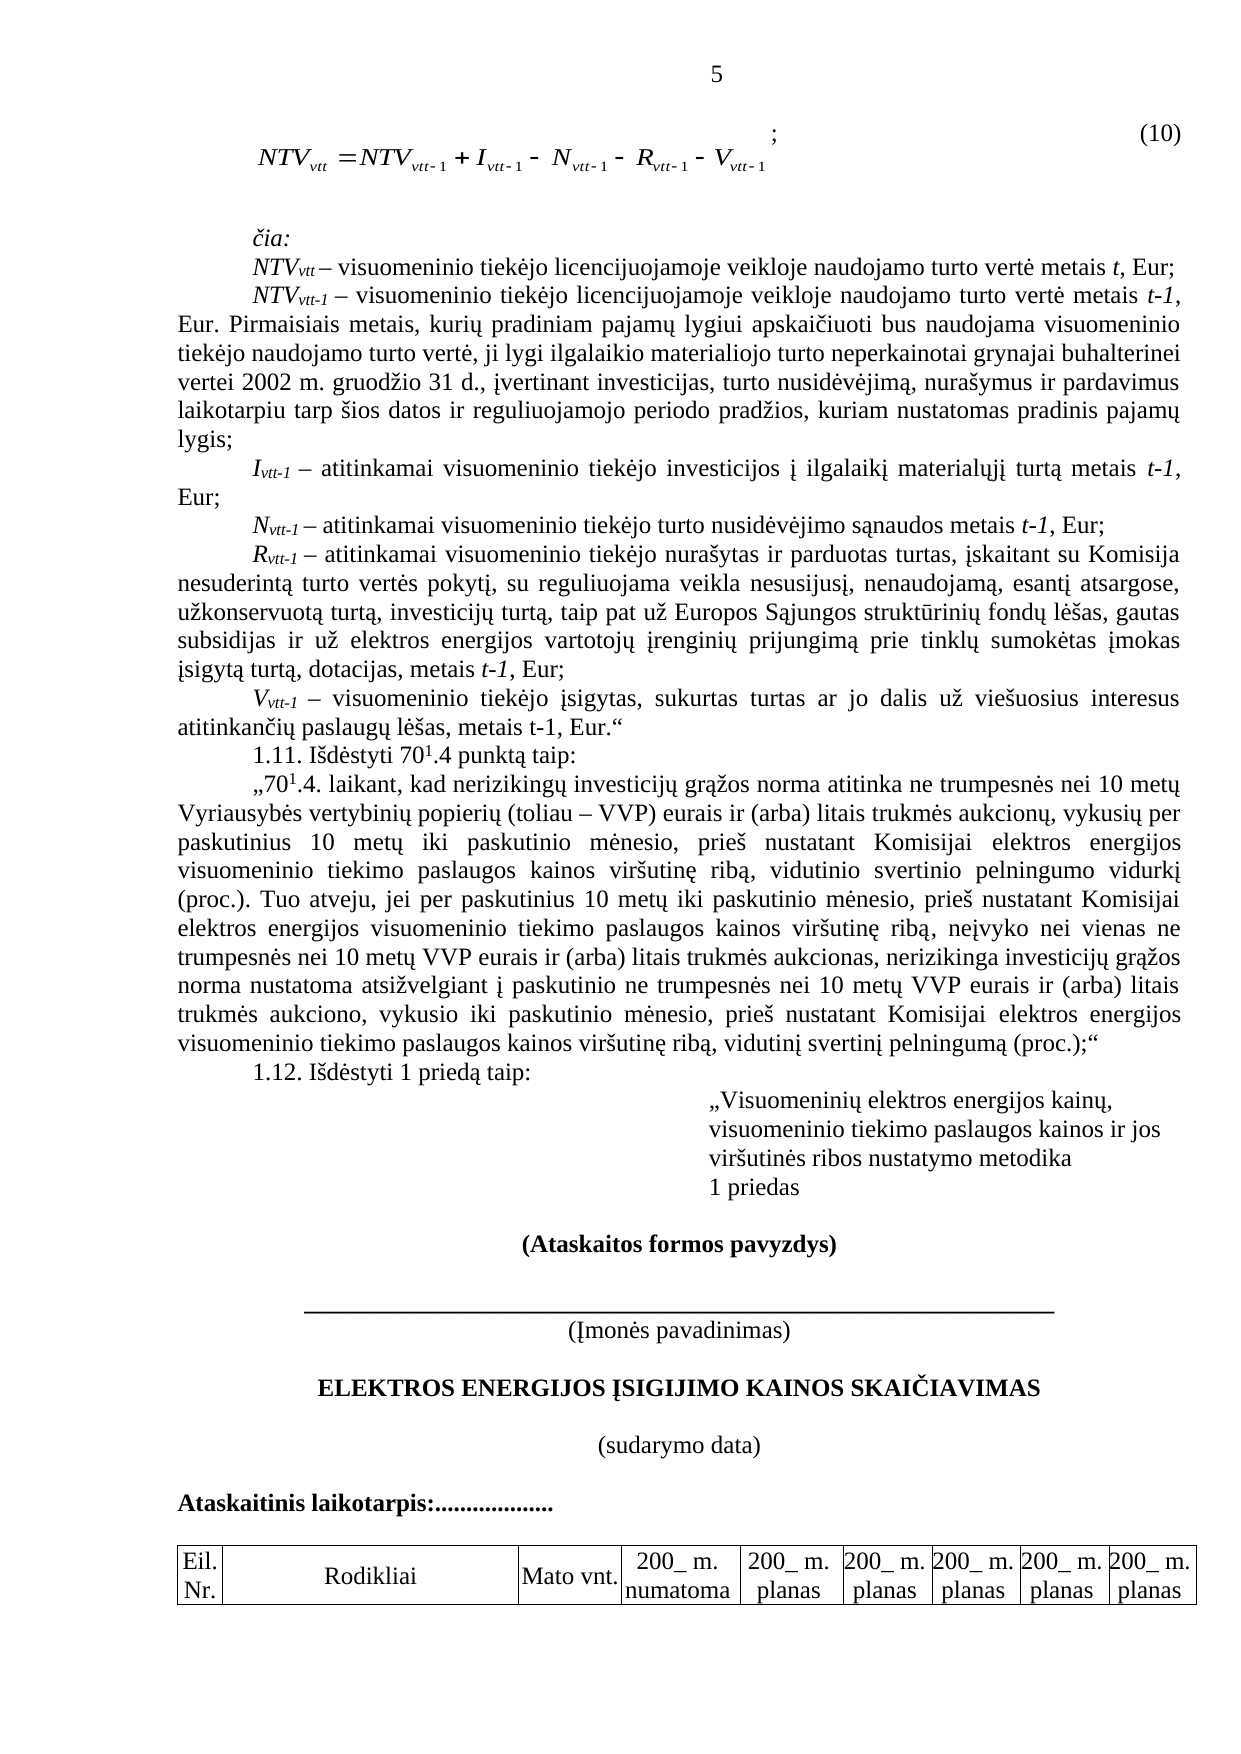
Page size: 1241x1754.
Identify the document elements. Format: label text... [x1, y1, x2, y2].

text (Įmonės pavadinimas) [177, 1315, 1181, 1344]
text „Visuomeninių elektros energijos kainų, [709, 1085, 1181, 1114]
text ____________________________________________________________ [177, 1287, 1181, 1315]
text 1.12. Išdėstyti 1 priedą taip: [177, 1057, 1181, 1085]
text Rvtt-1 – atitinkamai visuomeninio tiekėjo nurašytas ir parduotas turtas, įskaitant su Komisija nesuderintą turto vertės pokytį, su reguliuojama veikla nesusijusį, nenaudojamą, esantį atsargose, užkonservuotą turtą, investicijų turtą, taip pat už Europos Sąjungos struktūrinių fondų lėšas, gautas subsidijas ir už elektros energijos vartotojų įrenginių prijungimą prie tinklų sumokėtas įmokas įsigytą turtą, dotacijas, metais t-1, Eur; [177, 539, 1181, 683]
text čia: [177, 223, 1181, 252]
text ELEKTROS ENERGIJOS ĮSIGIJIMO KAINOS SKAIČIAVIMAS [177, 1373, 1181, 1402]
text viršutinės ribos nustatymo metodika [709, 1143, 1181, 1172]
text NTVvtt – visuomeninio tiekėjo licencijuojamoje veikloje naudojamo turto vertė metais t, Eur; [177, 252, 1181, 280]
text ; (10) [177, 118, 1181, 177]
table_header 200_ m. planas [741, 1546, 843, 1604]
text 1 priedas [709, 1172, 1181, 1200]
text 1.11. Išdėstyti 701.4 punktą taip: [177, 740, 1181, 769]
table_header 200_ m. planas [844, 1546, 932, 1604]
text Vvtt-1 – visuomeninio tiekėjo įsigytas, sukurtas turtas ar jo dalis už viešuosius interesus atitinkančių paslaugų lėšas, metais t-1, Eur.“ [177, 683, 1181, 740]
table_header Rodikliai [223, 1546, 518, 1604]
text Ivtt-1 – atitinkamai visuomeninio tiekėjo investicijos į ilgalaikį materialųjį turtą metais t-1, Eur; [177, 453, 1181, 510]
text (Ataskaitos formos pavyzdys) [177, 1229, 1181, 1258]
table_header 200_ m. planas [1110, 1546, 1196, 1604]
text visuomeninio tiekimo paslaugos kainos ir jos [709, 1114, 1181, 1143]
text „701.4. laikant, kad nerizikingų investicijų grąžos norma atitinka ne trumpesnės nei 10 metų Vyriausybės vertybinių popierių (toliau – VVP) eurais ir (arba) litais trukmės aukcionų, vykusių per paskutinius 10 metų iki paskutinio mėnesio, prieš nustatant Komisijai elektros energijos visuomeninio tiekimo paslaugos kainos viršutinę ribą, vidutinio svertinio pelningumo vidurkį (proc.). Tuo atveju, jei per paskutinius 10 metų iki paskutinio mėnesio, prieš nustatant Komisijai elektros energijos visuomeninio tiekimo paslaugos kainos viršutinę ribą, neįvyko nei vienas ne trumpesnės nei 10 metų VVP eurais ir (arba) litais trukmės aukcionas, nerizikinga investicijų grąžos norma nustatoma atsižvelgiant į paskutinio ne trumpesnės nei 10 metų VVP eurais ir (arba) litais trukmės aukciono, vykusio iki paskutinio mėnesio, prieš nustatant Komisijai elektros energijos visuomeninio tiekimo paslaugos kainos viršutinę ribą, vidutinį svertinį pelningumą (proc.);“ [177, 769, 1181, 1057]
text NTVvtt-1 – visuomeninio tiekėjo licencijuojamoje veikloje naudojamo turto vertė metais t-1, Eur. Pirmaisiais metais, kurių pradiniam pajamų lygiui apskaičiuoti bus naudojama visuomeninio tiekėjo naudojamo turto vertė, ji lygi ilgalaikio materialiojo turto neperkainotai grynajai buhalterinei vertei 2002 m. gruodžio 31 d., įvertinant investicijas, turto nusidėvėjimą, nurašymus ir pardavimus laikotarpiu tarp šios datos ir reguliuojamojo periodo pradžios, kuriam nustatomas pradinis pajamų lygis; [177, 280, 1181, 453]
table_header Mato vnt. [519, 1546, 621, 1604]
table_header 200_ m. planas [1021, 1546, 1109, 1604]
table_header 200_ m. numatoma [622, 1546, 740, 1604]
text (sudarymo data) [177, 1430, 1181, 1459]
text Nvtt-1 – atitinkamai visuomeninio tiekėjo turto nusidėvėjimo sąnaudos metais t-1, Eur; [177, 510, 1181, 539]
table_header 200_ m. planas [933, 1546, 1020, 1604]
table_header Eil. Nr. [178, 1546, 222, 1604]
text Ataskaitinis laikotarpis:................... [177, 1488, 1181, 1517]
